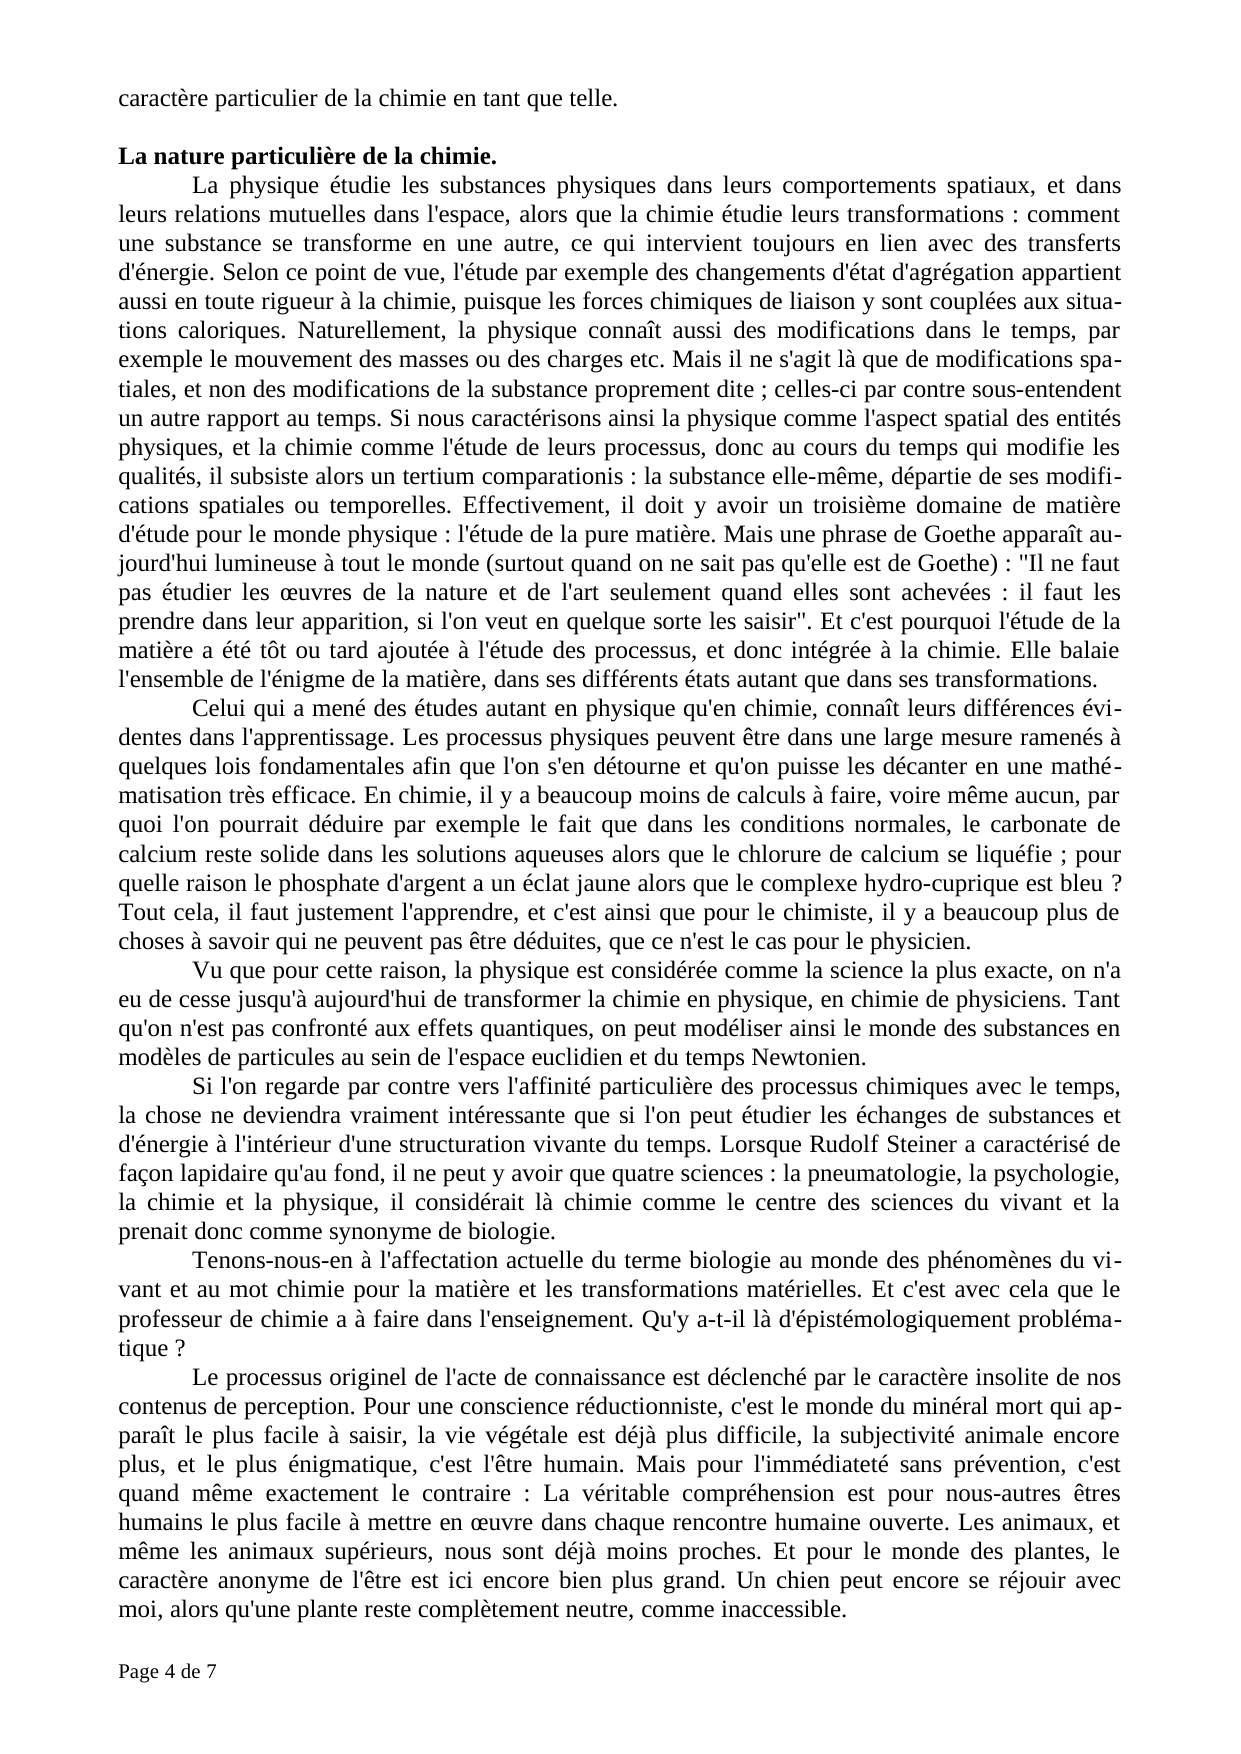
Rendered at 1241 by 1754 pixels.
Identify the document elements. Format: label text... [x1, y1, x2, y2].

text La nature particulière de la chimie. [118, 141, 1122, 170]
text Vu que pour cette raison, la physique est considérée comme la science la plus exacte, on n'a eu de cesse jusqu'à aujourd'hui de transformer la chimie en physique, en chimie de physiciens. Tant qu'on n'est pas confronté aux effets quantiques, on peut modéliser ainsi le monde des substances en modèles de particules au sein de l'espace euclidien et du temps Newtonien. [118, 955, 1122, 1071]
text Le processus originel de l'acte de connaissance est déclenché par le caractère insolite de nos contenus de perception. Pour une conscience réductionniste, c'est le monde du minéral mort qui ap­paraît le plus facile à saisir, la vie végétale est déjà plus difficile, la subjectivité animale encore plus, et le plus énigmatique, c'est l'être humain. Mais pour l'immédiateté sans prévention, c'est quand même exactement le contraire : La véritable compréhension est pour nous-autres êtres humains le plus facile à mettre en œuvre dans chaque rencontre humaine ouverte. Les animaux, et même les animaux supérieurs, nous sont déjà moins proches. Et pour le monde des plantes, le caractère ano­nyme de l'être est ici encore bien plus grand. Un chien peut encore se réjouir avec moi, alors qu'une plante reste complètement neutre, comme inaccessible. [118, 1362, 1122, 1623]
text caractère particulier de la chimie en tant que telle. [118, 83, 1122, 112]
text Tenons-nous-en à l'affectation actuelle du terme biologie au monde des phénomènes du vi­vant et au mot chimie pour la matière et les transformations matérielles. Et c'est avec cela que le professeur de chimie a à faire dans l'enseignement. Qu'y a-t-il là d'épistémologiquement probléma­tique ? [118, 1245, 1122, 1362]
text Celui qui a mené des études autant en physique qu'en chimie, connaît leurs différences évi­dentes dans l'apprentissage. Les processus physiques peuvent être dans une large mesure ramenés à quelques lois fondamentales afin que l'on s'en détourne et qu'on puisse les décanter en une mathé­matisation très efficace. En chimie, il y a beaucoup moins de calculs à faire, voire même aucun, par quoi l'on pourrait déduire par exemple le fait que dans les conditions normales, le carbonate de calcium reste so­lide dans les solutions aqueuses alors que le chlorure de calcium se liquéfie ; pour quelle raison le phosphate d'argent a un éclat jaune alors que le complexe hydro-cuprique est bleu ? Tout cela, il faut justement l'apprendre, et c'est ainsi que pour le chimiste, il y a beaucoup plus de choses à savoir qui ne peuvent pas être déduites, que ce n'est le cas pour le physicien. [118, 693, 1122, 955]
text La physique étudie les substances physiques dans leurs comportements spatiaux, et dans leurs relations mutuelles dans l'espace, alors que la chimie étudie leurs transformations : comment une substance se transforme en une autre, ce qui intervient toujours en lien avec des transferts d'énergie. Selon ce point de vue, l'étude par exemple des changements d'état d'agrégation appartient aussi en toute rigueur à la chimie, puisque les forces chimiques de liaison y sont couplées aux situa­tions caloriques. Naturellement, la physique connaît aussi des modifications dans le temps, par exemple le mouvement des masses ou des charges etc. Mais il ne s'agit là que de modifications spa­tiales, et non des modifications de la substance proprement dite ; celles-ci par contre sous-entendent un autre rapport au temps. Si nous caractérisons ainsi la physique comme l'aspect spatial des entités physiques, et la chimie comme l'étude de leurs processus, donc au cours du temps qui modifie les qualités, il subsiste alors un tertium comparationis : la substance elle-même, départie de ses modifi­cations spatiales ou temporelles. Effectivement, il doit y avoir un troisième domaine de matière d'étude pour le monde physique : l'étude de la pure matière. Mais une phrase de Goethe apparaît au­jourd'hui lumineuse à tout le monde (surtout quand on ne sait pas qu'elle est de Goethe) : "Il ne faut pas étudier les œuvres de la nature et de l'art seulement quand elles sont achevées : il faut les prendre dans leur apparition, si l'on veut en quelque sorte les saisir". Et c'est pourquoi l'étude de la matière a été tôt ou tard ajoutée à l'étude des processus, et donc intégrée à la chimie. Elle balaie l'en­semble de l'énigme de la matière, dans ses différents états autant que dans ses transformations. [118, 170, 1122, 693]
text Si l'on regarde par contre vers l'affinité particulière des processus chimiques avec le temps, la chose ne deviendra vraiment intéressante que si l'on peut étudier les échanges de substances et d'énergie à l'intérieur d'une structuration vivante du temps. Lorsque Rudolf Steiner a caractérisé de façon lapidaire qu'au fond, il ne peut y avoir que quatre sciences : la pneumatologie, la psychologie, la chimie et la physique, il considérait là chimie comme le centre des sciences du vivant et la prenait donc comme synonyme de biologie. [118, 1071, 1122, 1245]
